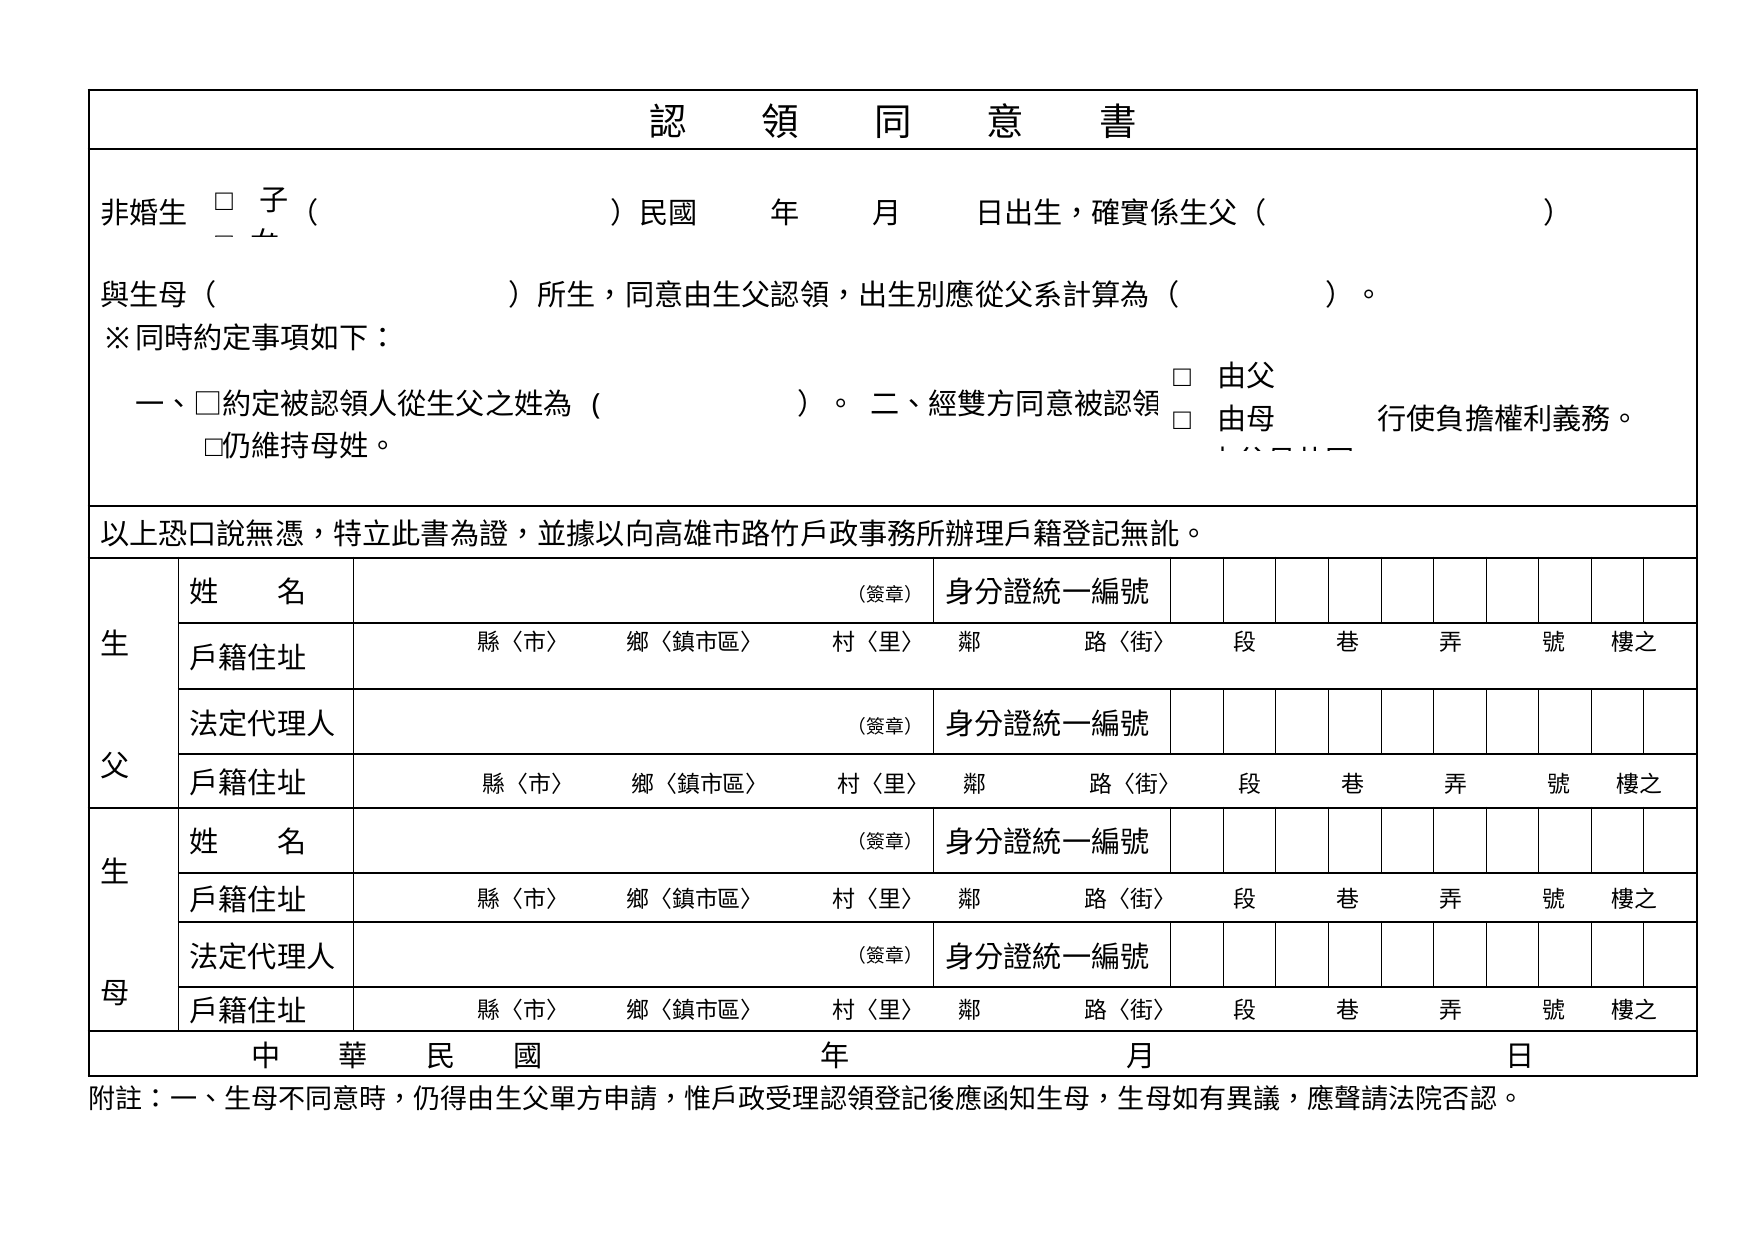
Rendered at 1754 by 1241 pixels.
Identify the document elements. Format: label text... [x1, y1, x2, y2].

table_cell [1224, 559, 1275, 622]
table_cell 縣〈市〉 鄉〈鎮市區〉 村〈里〉 鄰 路〈街〉 段 巷 弄 號 樓之 [354, 755, 1696, 807]
table_cell 非婚生 （ ）民國 年 月 日出生，確實係生父（ ） 與生母（ ）所生，同意由生父認領，出生別應從父系計算為（ ）。 ※同時約定事項如下： 一、□約定被認領人從生父之姓為 ( ）。 二、經雙方同意被認領人 □仍維持母姓。 [90, 150, 1696, 505]
table_cell [1171, 923, 1223, 986]
table_cell [1329, 809, 1381, 872]
table_cell 姓 名 [179, 809, 353, 872]
table_cell [1329, 559, 1381, 622]
table_cell [1644, 559, 1696, 622]
table_cell 法定代理人 [179, 923, 353, 986]
table_cell [1329, 690, 1381, 753]
table_cell [1434, 690, 1486, 753]
table_cell [1487, 809, 1538, 872]
table_cell [1644, 923, 1696, 986]
table_cell 生 母 [90, 809, 178, 1030]
table_cell 戶籍住址 [179, 988, 353, 1030]
table_cell [1487, 690, 1538, 753]
table_cell （簽章） [354, 559, 933, 622]
table_cell 法定代理人 [179, 690, 353, 753]
table_cell 身分證統一編號 [934, 923, 1170, 986]
table_cell 以上恐口說無憑，特立此書為證，並據以向高雄市路竹戶政事務所辦理戶籍登記無訛。 [90, 507, 1696, 557]
table_cell [1171, 809, 1223, 872]
table_cell [1224, 809, 1275, 872]
table_cell [1171, 559, 1223, 622]
table_cell [1434, 809, 1486, 872]
table_cell 姓 名 [179, 559, 353, 622]
table_cell 縣〈市〉 鄉〈鎮市區〉 村〈里〉 鄰 路〈街〉 段 巷 弄 號 樓之 [354, 874, 1696, 921]
table_cell [1276, 809, 1328, 872]
table_cell [1171, 690, 1223, 753]
table_cell [1592, 559, 1643, 622]
table_cell [1487, 923, 1538, 986]
table_cell [1539, 690, 1591, 753]
table_cell 生 父 [90, 559, 178, 807]
table_cell 縣〈市〉 鄉〈鎮市區〉 村〈里〉 鄰 路〈街〉 段 巷 弄 號 樓之 [354, 988, 1696, 1030]
table_cell 身分證統一編號 [934, 809, 1170, 872]
table_cell （簽章） [354, 809, 933, 872]
table_cell 身分證統一編號 [934, 690, 1170, 753]
table_cell 中 華 民 國 年 月 日 [90, 1032, 1696, 1074]
text 附註：一、生母不同意時，仍得由生父單方申請，惟戶政受理認領登記後應函知生母，生母如有異議，應聲請法院否認。 [88, 1077, 1665, 1116]
table_cell 戶籍住址 [179, 624, 353, 688]
table_cell （簽章） [354, 923, 933, 986]
table_cell [1382, 559, 1433, 622]
table_cell [1329, 923, 1381, 986]
table_cell 戶籍住址 [179, 874, 353, 921]
table_header 認 領 同 意 書 [90, 91, 1696, 148]
table_cell [1539, 809, 1591, 872]
table_cell 戶籍住址 [179, 755, 353, 807]
table_cell [1276, 690, 1328, 753]
table_cell [1276, 559, 1328, 622]
table_cell [1382, 690, 1433, 753]
table_cell 身分證統一編號 [934, 559, 1170, 622]
table_cell 縣〈市〉 鄉〈鎮市區〉 村〈里〉 鄰 路〈街〉 段 巷 弄 號 樓之 [354, 624, 1696, 688]
table_cell [1382, 809, 1433, 872]
table_cell [1487, 559, 1538, 622]
table_cell （簽章） [354, 690, 933, 753]
table_cell [1434, 559, 1486, 622]
table_cell [1592, 923, 1643, 986]
table_cell [1434, 923, 1486, 986]
table_cell [1644, 690, 1696, 753]
table_cell [1539, 559, 1591, 622]
table_cell [1382, 923, 1433, 986]
table_cell [1592, 690, 1643, 753]
table_cell [1592, 809, 1643, 872]
table_cell [1644, 809, 1696, 872]
table_cell [1224, 923, 1275, 986]
table_cell [1539, 923, 1591, 986]
table_cell [1276, 923, 1328, 986]
table_cell [1224, 690, 1275, 753]
